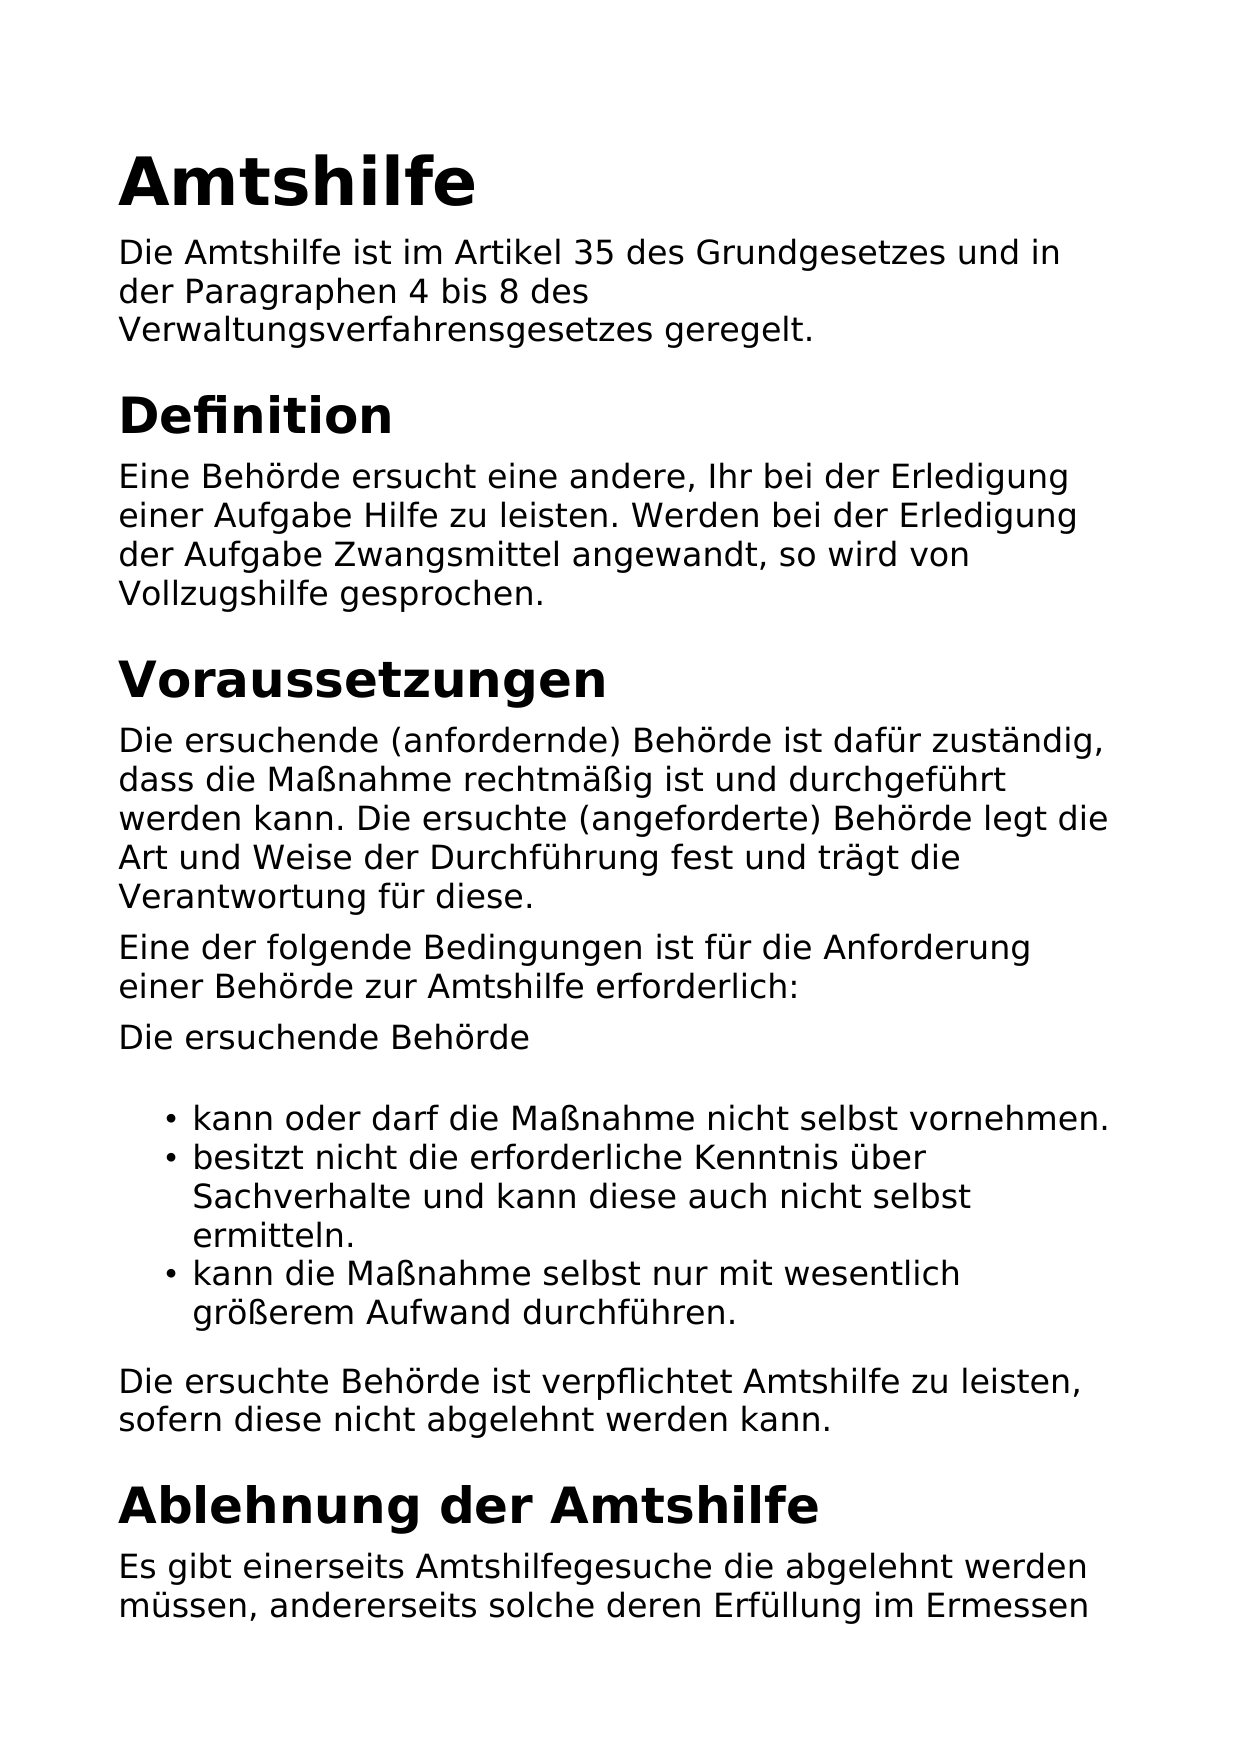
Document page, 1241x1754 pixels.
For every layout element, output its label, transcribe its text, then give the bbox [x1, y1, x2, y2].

text Eine Behörde ersucht eine andere, Ihr bei der Erledigung einer Aufgabe Hilfe zu leisten. Werden bei der Erledigung der Aufgabe Zwangsmittel angewandt, so wird von Vollzugshilfe gesprochen. [118, 458, 1122, 613]
list kann oder darf die Maßnahme nicht selbst vornehmen. [177, 1099, 1122, 1138]
subtitle Amtshilfe [118, 143, 1122, 221]
text Die ersuchende Behörde [118, 1019, 1122, 1057]
text Es gibt einerseits Amtshilfegesuche die abgelehnt werden müssen, andererseits solche deren Erfüllung im Ermessen [118, 1548, 1122, 1626]
list kann die Maßnahme selbst nur mit wesentlich größerem Aufwand durchführen. [177, 1255, 1122, 1333]
text Die ersuchte Behörde ist verpflichtet Amtshilfe zu leisten, sofern diese nicht abgelehnt werden kann. [118, 1362, 1122, 1440]
text Eine der folgende Bedingungen ist für die Anforderung einer Behörde zur Amtshilfe erforderlich: [118, 928, 1122, 1006]
text Die ersuchende (anfordernde) Behörde ist dafür zuständig, dass die Maßnahme rechtmäßig ist und durchgeführt werden kann. Die ersuchte (angeforderte) Behörde legt die Art und Weise der Durchführung fest und trägt die Verantwortung für diese. [118, 722, 1122, 916]
list besitzt nicht die erforderliche Kenntnis über Sachverhalte und kann diese auch nicht selbst ermitteln. [177, 1138, 1122, 1255]
subtitle Voraussetzungen [118, 651, 1122, 709]
text Die Amtshilfe ist im Artikel 35 des Grundgesetzes und in der Paragraphen 4 bis 8 des Verwaltungsverfahrensgesetzes geregelt. [118, 233, 1122, 350]
subtitle Ablehnung der Amtshilfe [118, 1477, 1122, 1536]
subtitle Definition [118, 387, 1122, 446]
